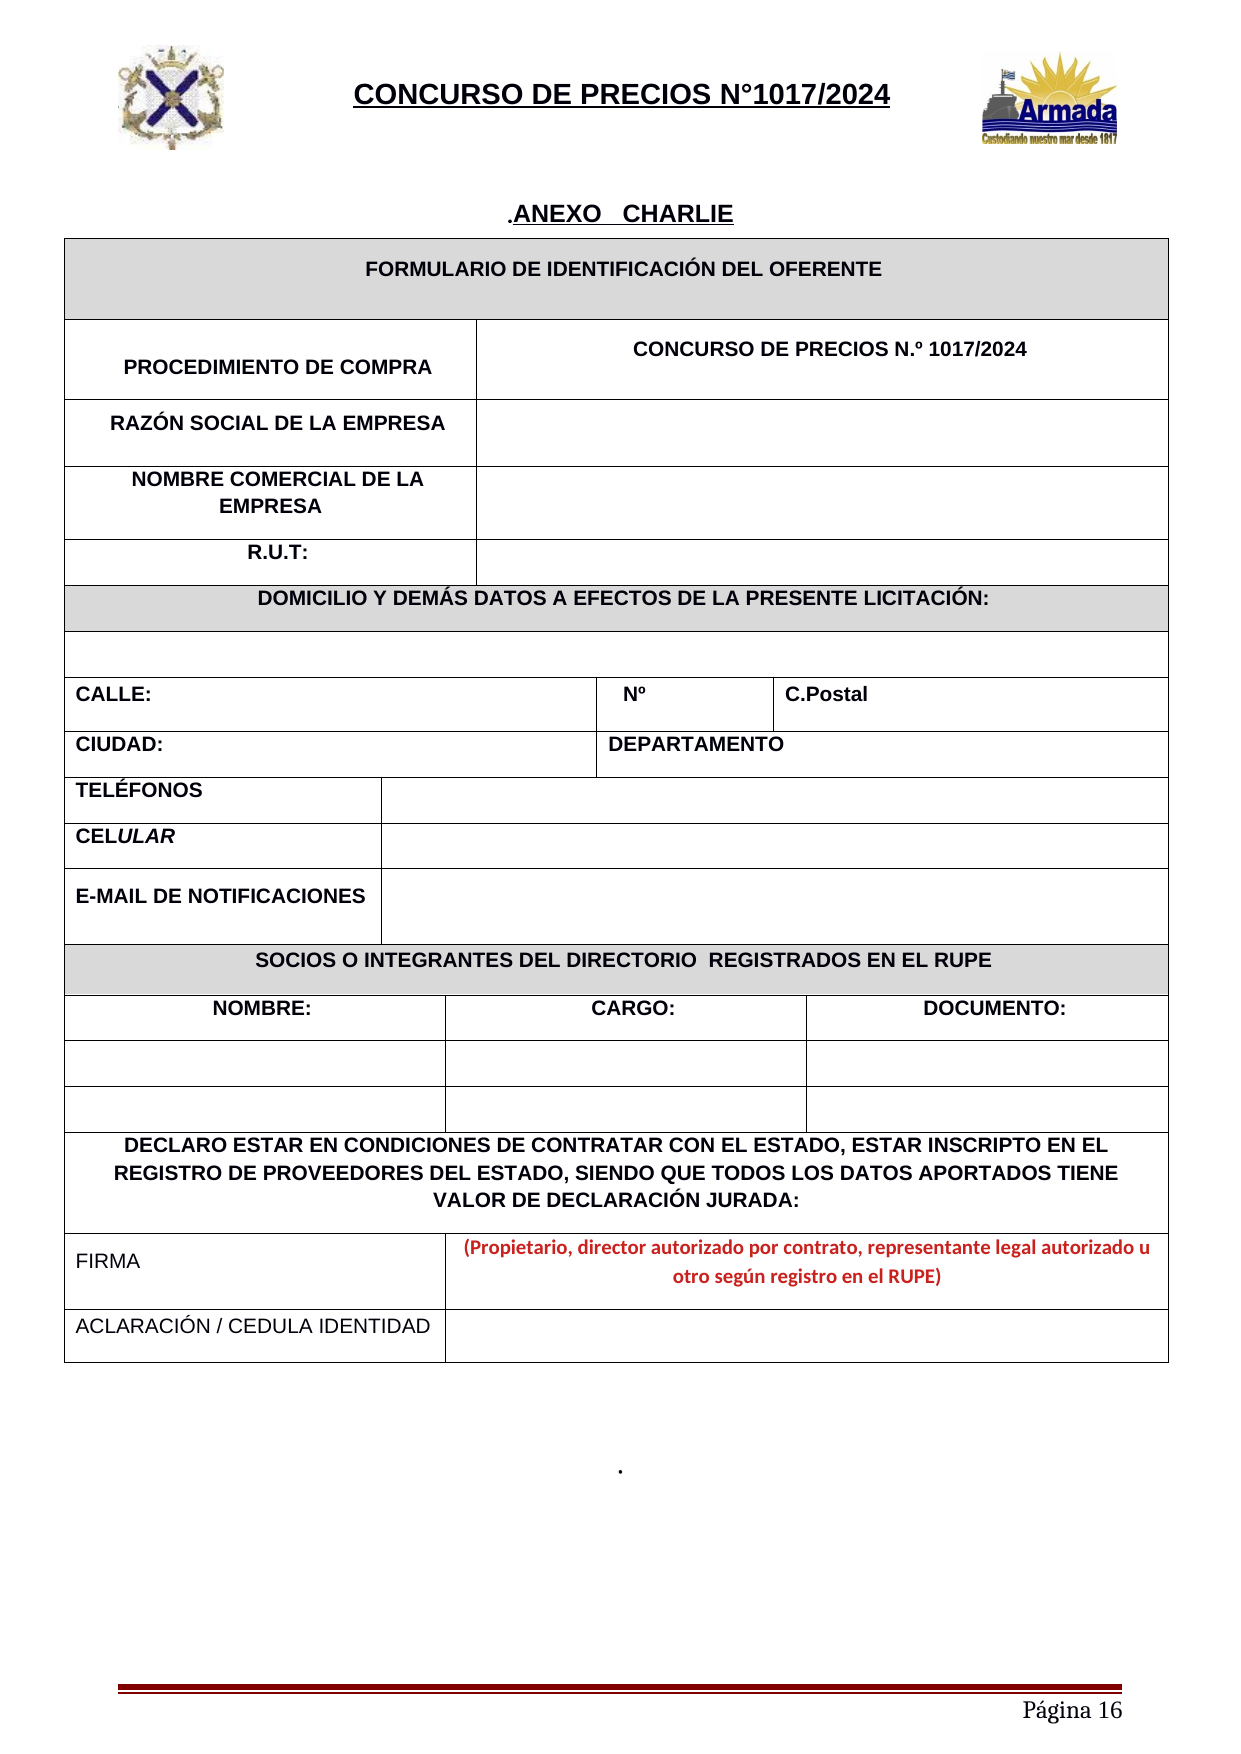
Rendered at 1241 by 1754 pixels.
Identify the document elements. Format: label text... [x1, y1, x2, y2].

table_cell PROCEDIMIENTO DE COMPRA [65, 320, 476, 399]
table_cell [65, 1041, 445, 1086]
picture [118, 45, 224, 150]
table_cell [477, 400, 1168, 466]
table_cell [477, 540, 1168, 585]
table_cell (Propietario, director autorizado por contrato, representante legal autorizado u otro según registro en el RUPE) [446, 1234, 1168, 1309]
table_cell [446, 1041, 806, 1086]
table_cell [382, 778, 1168, 822]
table_cell [446, 1087, 806, 1132]
table_cell [382, 824, 1168, 868]
table_cell CELULAR [65, 824, 381, 868]
table_cell [446, 1310, 1168, 1362]
table_cell RAZÓN SOCIAL DE LA EMPRESA [65, 400, 476, 466]
table_cell C.Postal [774, 678, 1168, 731]
table_cell [807, 1041, 1168, 1086]
table_cell [382, 869, 1168, 944]
table_cell NOMBRE COMERCIAL DE LA EMPRESA [65, 467, 476, 539]
table_cell ACLARACIÓN / CEDULA IDENTIDAD [65, 1310, 445, 1362]
table_cell DECLARO ESTAR EN CONDICIONES DE CONTRATAR CON EL ESTADO, ESTAR INSCRIPTO EN EL REGISTRO DE PROVEEDORES DEL ESTADO, SIENDO QUE TODOS LOS DATOS APORTADOS TIENE VALOR DE DECLARACIÓN JURADA: [65, 1133, 1168, 1233]
table_cell [65, 632, 1168, 677]
table_cell CONCURSO DE PRECIOS N.º 1017/2024 [477, 320, 1168, 399]
table_cell FIRMA [65, 1234, 445, 1309]
picture [982, 51, 1117, 144]
table_cell CARGO: [446, 996, 806, 1040]
table_cell E-MAIL DE NOTIFICACIONES [65, 869, 381, 944]
table_cell [65, 1087, 445, 1132]
table_cell TELÉFONOS [65, 778, 381, 822]
table_cell DEPARTAMENTO [597, 732, 1168, 777]
table_cell Nº [597, 678, 773, 731]
table_cell NOMBRE: [65, 996, 445, 1040]
table_header FORMULARIO DE IDENTIFICACIÓN DEL OFERENTE [65, 239, 1168, 319]
table_cell CALLE: [65, 678, 596, 731]
table_cell SOCIOS O INTEGRANTES DEL DIRECTORIO REGISTRADOS EN EL RUPE [65, 945, 1168, 994]
table_cell DOCUMENTO: [807, 996, 1168, 1040]
table_cell DOMICILIO Y DEMÁS DATOS A EFECTOS DE LA PRESENTE LICITACIÓN: [65, 586, 1168, 631]
table_cell [807, 1087, 1168, 1132]
table_cell CIUDAD: [65, 732, 596, 777]
subtitle ANEXO CHARLIE [118, 199, 1122, 228]
table_cell R.U.T: [65, 540, 476, 585]
table_cell [477, 467, 1168, 539]
